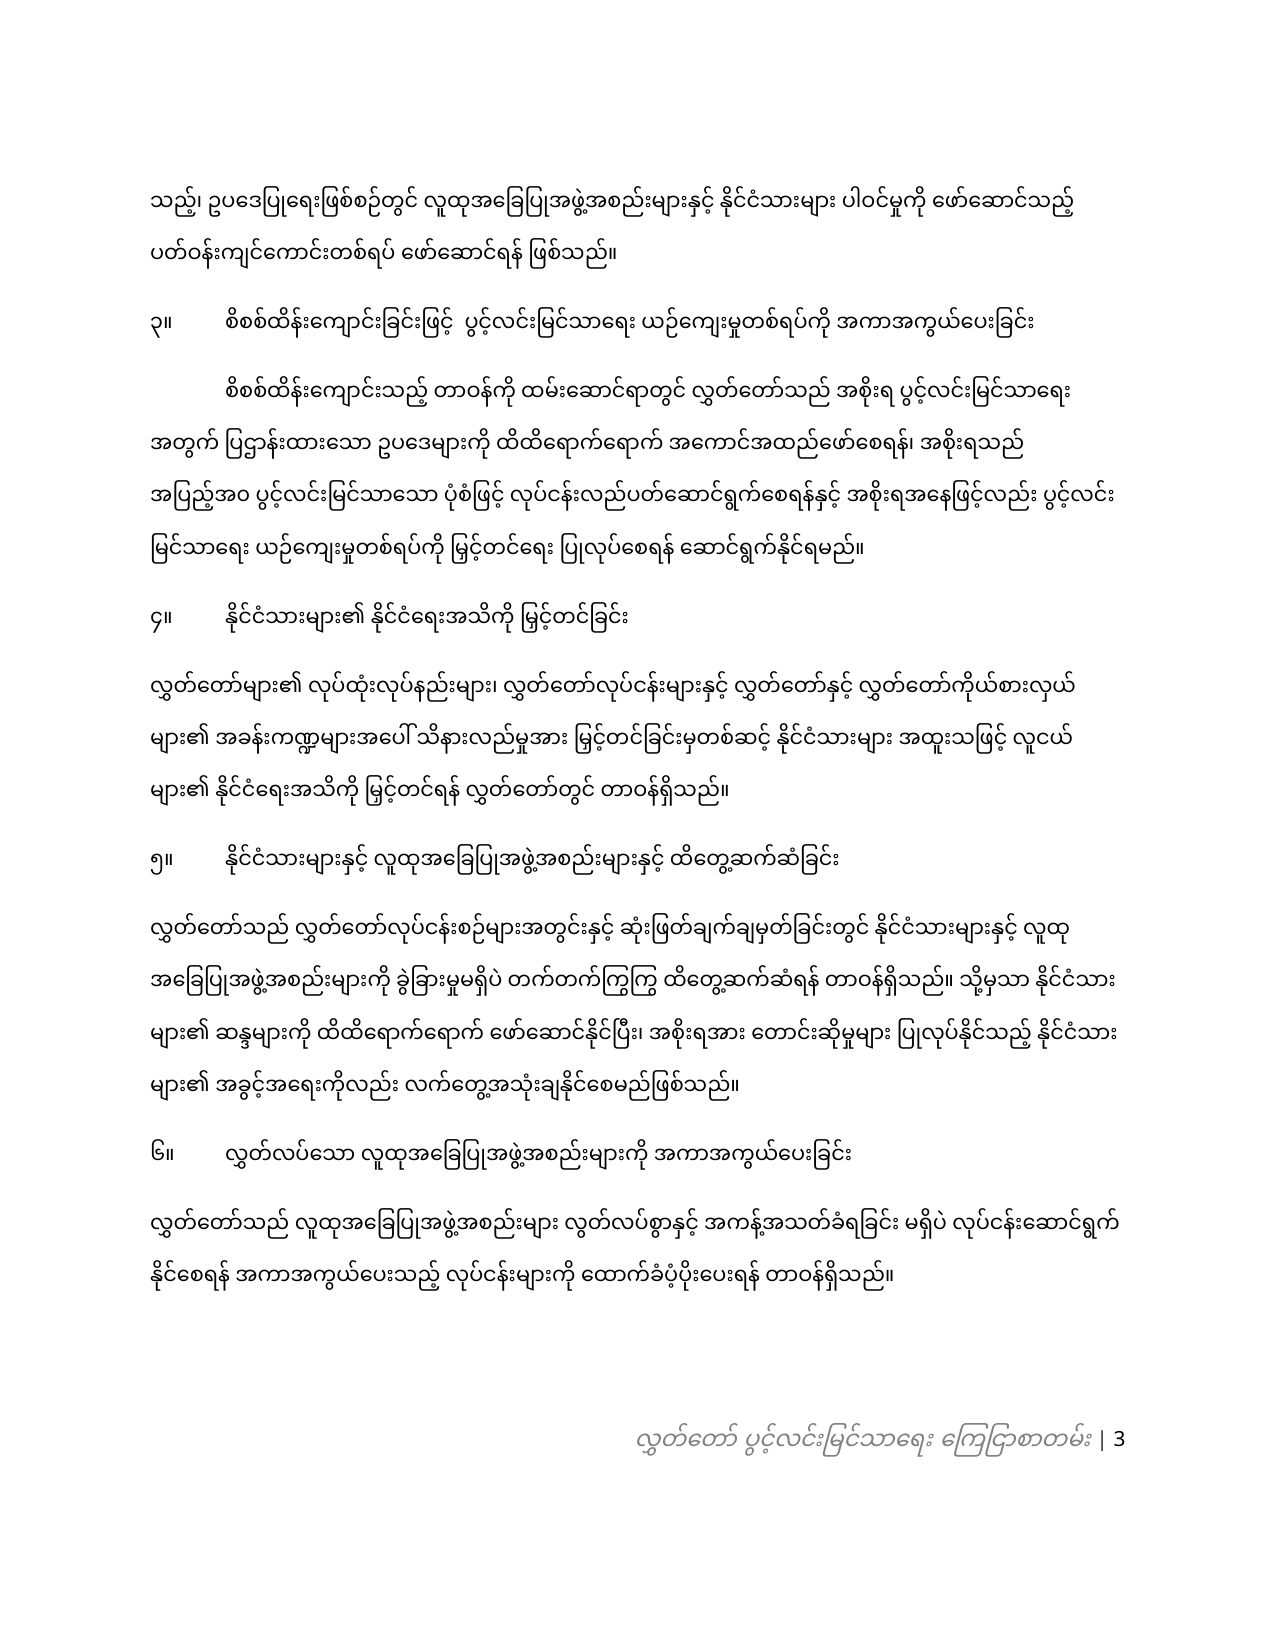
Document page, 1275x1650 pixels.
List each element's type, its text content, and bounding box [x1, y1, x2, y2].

text ၃။ စိစစ်ထိန်းကျောင်းခြင်းဖြင့် ပွင့်လင်းမြင်သာရေး ယဉ်ကျေးမှုတစ်ရပ်ကို အကာအကွယ်ပေးခြင်း [150, 301, 1125, 346]
text လွှတ်တော်များ၏ လုပ်ထုံးလုပ်နည်းများ၊ လွှတ်တော်လုပ်ငန်းများနှင့် လွှတ်တော်နှင့် လွှတ်တော်ကိုယ်စားလှယ်များ၏ အခန်းကဏ္ဍများအပေါ် သိနားလည်မှုအား မြှင့်တင်ခြင်းမှတစ်ဆင့် နိုင်ငံသားများ အထူးသဖြင့် လူငယ်များ၏ နိုင်ငံရေးအသိကို မြှင့်တင်ရန် လွှတ်တော်တွင် တာဝန်ရှိသည်။ [150, 664, 1125, 814]
text ၆။ လွှတ်လပ်သော လူထုအခြေပြုအဖွဲ့အစည်းများကို အကာအကွယ်ပေးခြင်း [150, 1133, 1125, 1178]
text သည့်၊ ဥပဒေပြုရေးဖြစ်စဉ်တွင် လူထုအခြေပြုအဖွဲ့အစည်းများနှင့် နိုင်ငံသားများ ပါဝင်မှုကို ဖော်ဆောင်သည့် ပတ်ဝန်းကျင်ကောင်းတစ်ရပ် ဖော်ဆောင်ရန် ဖြစ်သည်။ [150, 179, 1125, 277]
text ၄။ နိုင်ငံသားများ၏ နိုင်ငံရေးအသိကို မြှင့်တင်ခြင်း [150, 596, 1125, 641]
text လွှတ်တော်သည် လွှတ်တော်လုပ်ငန်းစဉ်များအတွင်းနှင့် ဆုံးဖြတ်ချက်ချမှတ်ခြင်းတွင် နိုင်ငံသားများနှင့် လူထုအခြေပြုအဖွဲ့အစည်းများကို ခွဲခြားမှုမရှိပဲ တက်တက်ကြွကြွ ထိတွေ့ဆက်ဆံရန် တာဝန်ရှိသည်။ သို့မှသာ နိုင်ငံသားများ၏ ဆန္ဒများကို ထိထိရောက်ရောက် ဖော်ဆောင်နိုင်ပြီး၊ အစိုးရအား တောင်းဆိုမှုများ ပြုလုပ်နိုင်သည့် နိုင်ငံသားများ၏ အခွင့်အရေးကိုလည်း လက်တွေ့အသုံးချနိုင်စေမည်ဖြစ်သည်။ [150, 907, 1125, 1109]
text ၅။ နိုင်ငံသားများနှင့် လူထုအခြေပြုအဖွဲ့အစည်းများနှင့် ထိတွေ့ဆက်ဆံခြင်း [150, 838, 1125, 883]
text စိစစ်ထိန်းကျောင်းသည့် တာဝန်ကို ထမ်းဆောင်ရာတွင် လွှတ်တော်သည် အစိုးရ ပွင့်လင်းမြင်သာရေးအတွက် ပြဌာန်းထားသော ဥပဒေများကို ထိထိရောက်ရောက် အကောင်အထည်ဖော်စေရန်၊ အစိုးရသည် အပြည့်အ၀ ပွင့်လင်းမြင်သာသော ပုံစံဖြင့် လုပ်ငန်းလည်ပတ်ဆောင်ရွက်စေရန်နှင့် အစိုးရအနေဖြင့်လည်း ပွင့်လင်းမြင်သာရေး ယဉ်ကျေးမှုတစ်ရပ်ကို မြှင့်တင်ရေး ပြုလုပ်စေရန် ဆောင်ရွက်နိုင်ရမည်။ [150, 370, 1125, 572]
text လွှတ်တော်သည် လူထုအခြေပြုအဖွဲ့အစည်းများ လွတ်လပ်စွာနှင့် အကန့်အသတ်ခံရခြင်း မရှိပဲ လုပ်ငန်းဆောင်ရွက်နိုင်စေရန် အကာအကွယ်ပေးသည့် လုပ်ငန်းများကို ထောက်ခံပံ့ပိုးပေးရန် တာဝန်ရှိသည်။ [150, 1202, 1125, 1299]
